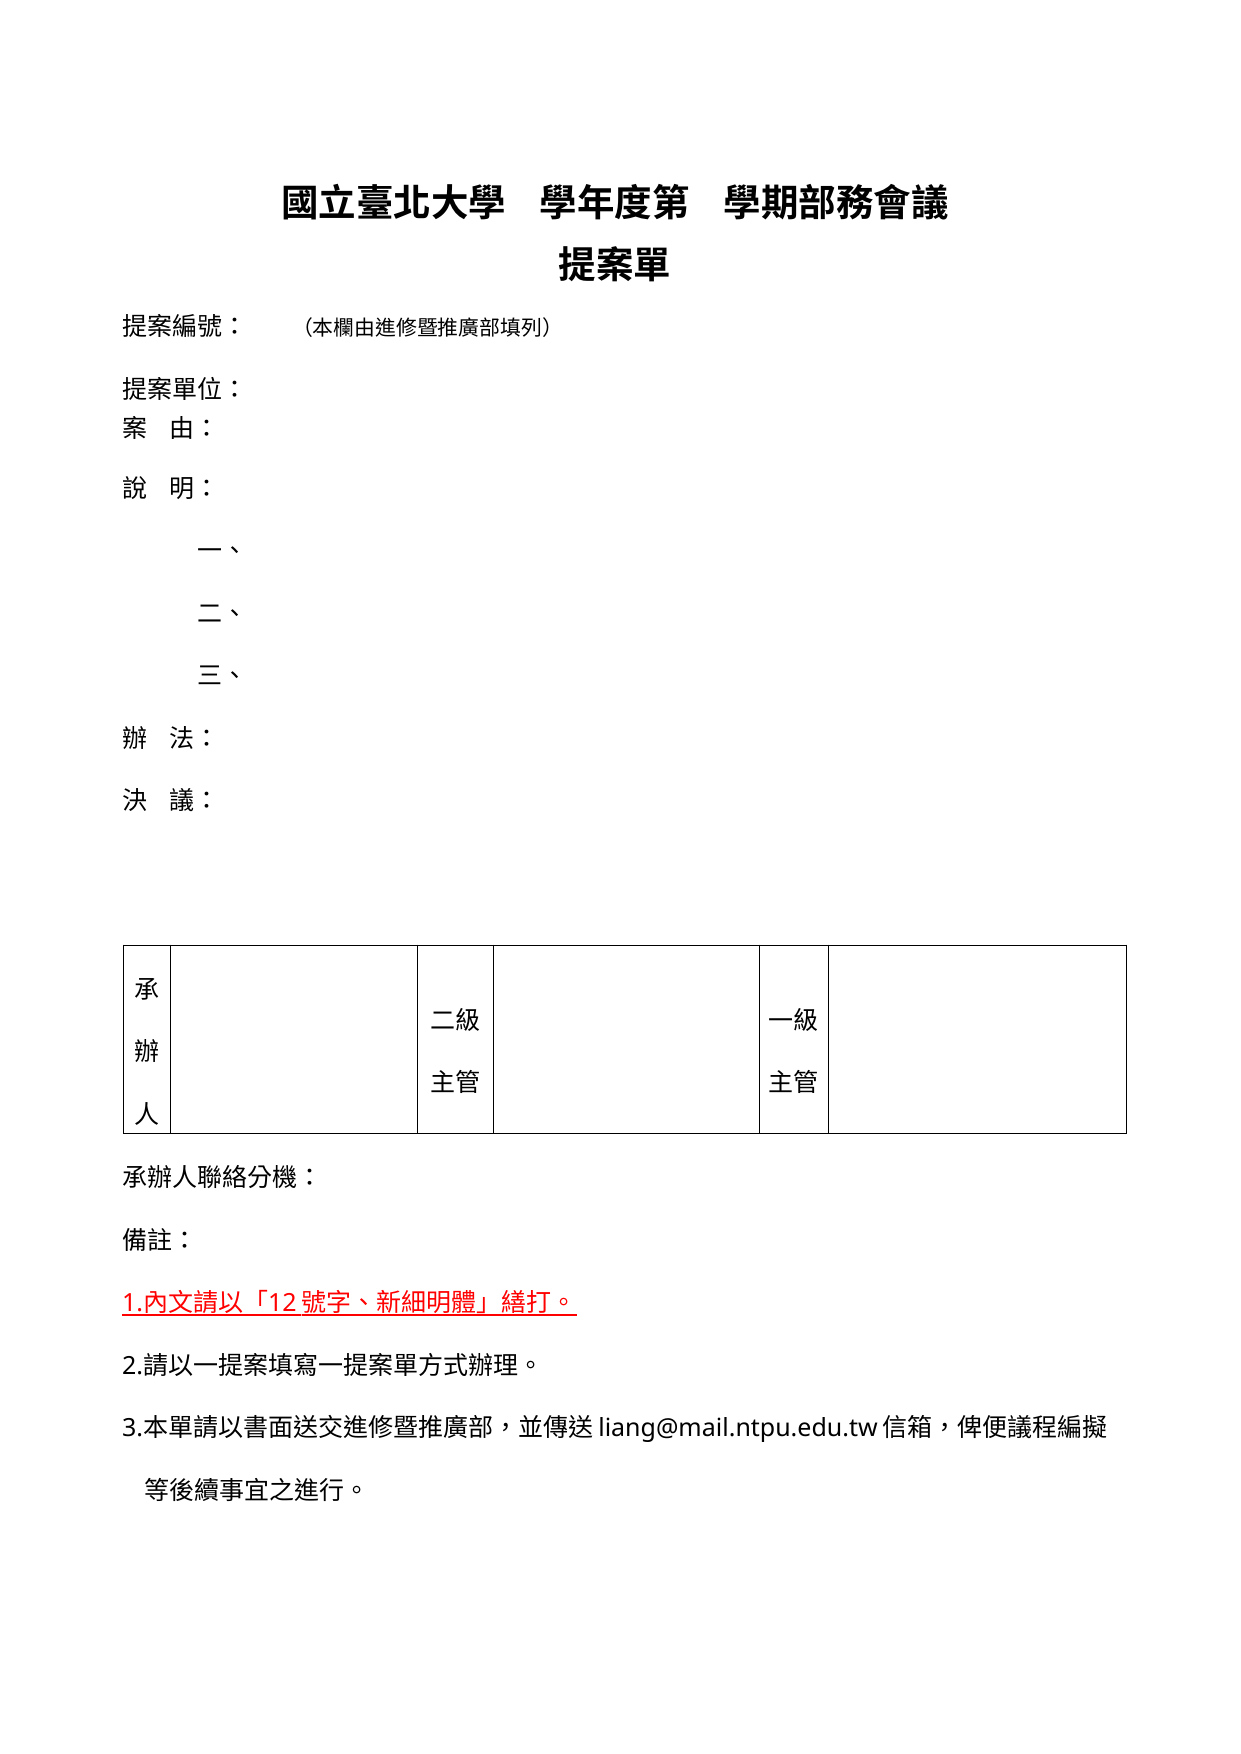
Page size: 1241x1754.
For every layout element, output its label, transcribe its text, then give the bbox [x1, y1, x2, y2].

text 一、 [122, 507, 1108, 569]
text 二、 [122, 569, 1108, 632]
text 三、 [122, 632, 1108, 694]
table_header [171, 946, 417, 1133]
table_header 承辦人 [124, 946, 170, 1133]
text 承辦人聯絡分機： [122, 1134, 1108, 1197]
text 2.請以一提案填寫一提案單方式辦理。 [122, 1322, 1108, 1384]
text 1.內文請以「12號字、新細明體」繕打。 [122, 1259, 1108, 1322]
table_header [494, 946, 759, 1133]
text 國立臺北大學 學年度第 學期部務會議 [122, 158, 1108, 221]
text 提案單 [122, 221, 1108, 283]
text 決 議： [122, 757, 1108, 819]
text 案 由： [122, 408, 1108, 444]
table_header 一級 主管 [760, 946, 828, 1133]
table_header 二級主管 [418, 946, 493, 1133]
text 備註： [122, 1197, 1108, 1259]
text 說 明： [122, 444, 1108, 507]
text 提案編號： （本欄由進修暨推廣部填列） [122, 283, 1108, 346]
text 辦 法： [122, 694, 1108, 757]
text 3.本單請以書面送交進修暨推廣部，並傳送liang@mail.ntpu.edu.tw信箱，俾便議程編擬等後續事宜之進行。 [122, 1384, 1108, 1509]
table_header [829, 946, 1126, 1133]
text 提案單位： [122, 346, 1108, 408]
